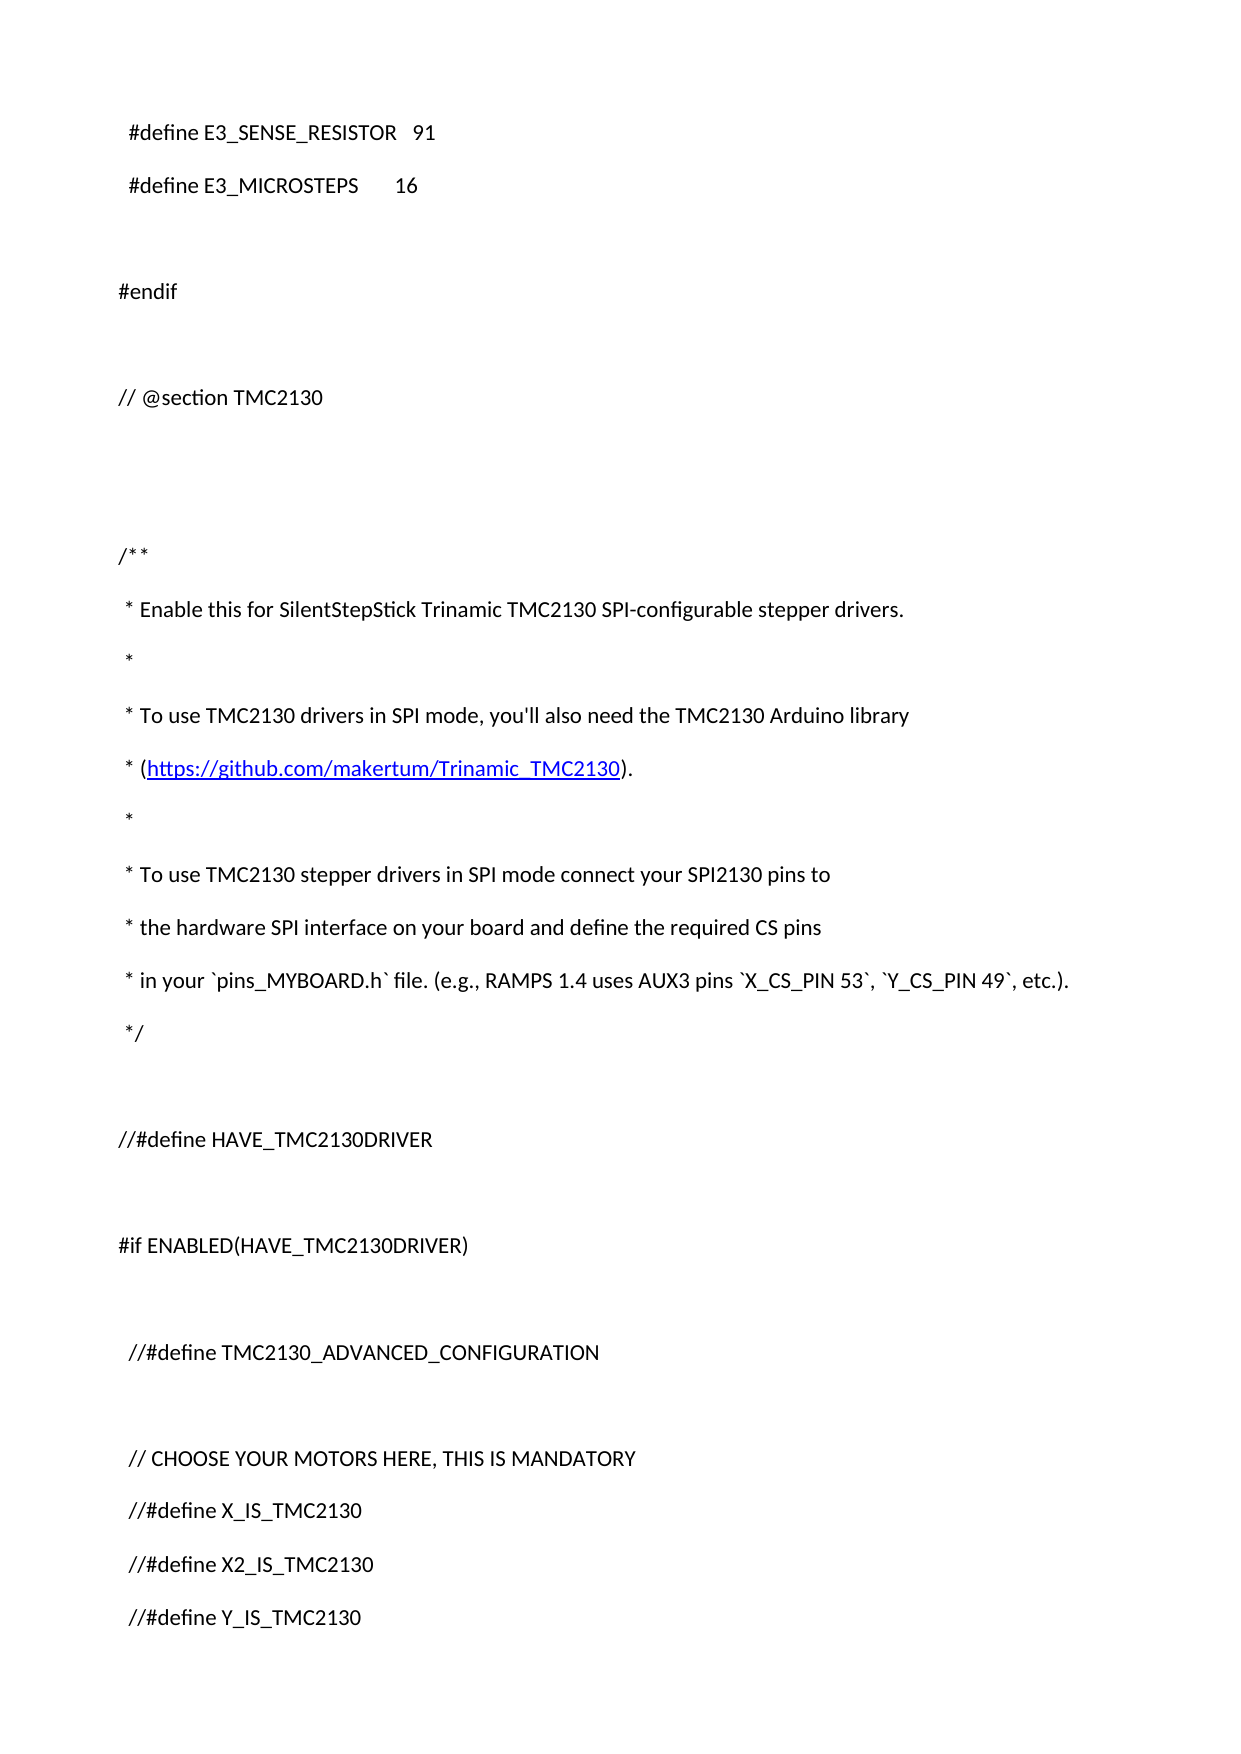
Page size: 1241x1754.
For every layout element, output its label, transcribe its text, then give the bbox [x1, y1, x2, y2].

text // @section TMC2130 [118, 383, 1122, 411]
text * Enable this for SilentStepStick Trinamic TMC2130 SPI-configurable stepper drivers. [118, 595, 1122, 623]
text * in your `pins_MYBOARD.h` file. (e.g., RAMPS 1.4 uses AUX3 pins `X_CS_PIN 53`, `Y_CS_PIN 49`, etc.). [118, 966, 1122, 994]
text /** [118, 542, 1122, 570]
text #if ENABLED(HAVE_TMC2130DRIVER) [118, 1232, 1122, 1259]
text #define E3_MICROSTEPS 16 [118, 171, 1122, 199]
text * To use TMC2130 stepper drivers in SPI mode connect your SPI2130 pins to [118, 860, 1122, 888]
text //#define HAVE_TMC2130DRIVER [118, 1126, 1122, 1153]
text //#define TMC2130_ADVANCED_CONFIGURATION [118, 1338, 1122, 1366]
text * To use TMC2130 drivers in SPI mode, you'll also need the TMC2130 Arduino library [118, 701, 1122, 729]
text #define E3_SENSE_RESISTOR 91 [118, 118, 1122, 146]
text * [118, 807, 1122, 835]
text //#define Y_IS_TMC2130 [118, 1603, 1122, 1631]
text * (https://github.com/makertum/Trinamic_TMC2130). [118, 754, 1122, 782]
text //#define X_IS_TMC2130 [118, 1497, 1122, 1525]
text //#define X2_IS_TMC2130 [118, 1550, 1122, 1578]
text */ [118, 1019, 1122, 1047]
text // CHOOSE YOUR MOTORS HERE, THIS IS MANDATORY [118, 1444, 1122, 1472]
text * [118, 648, 1122, 676]
text * the hardware SPI interface on your board and define the required CS pins [118, 913, 1122, 941]
text #endif [118, 277, 1122, 305]
